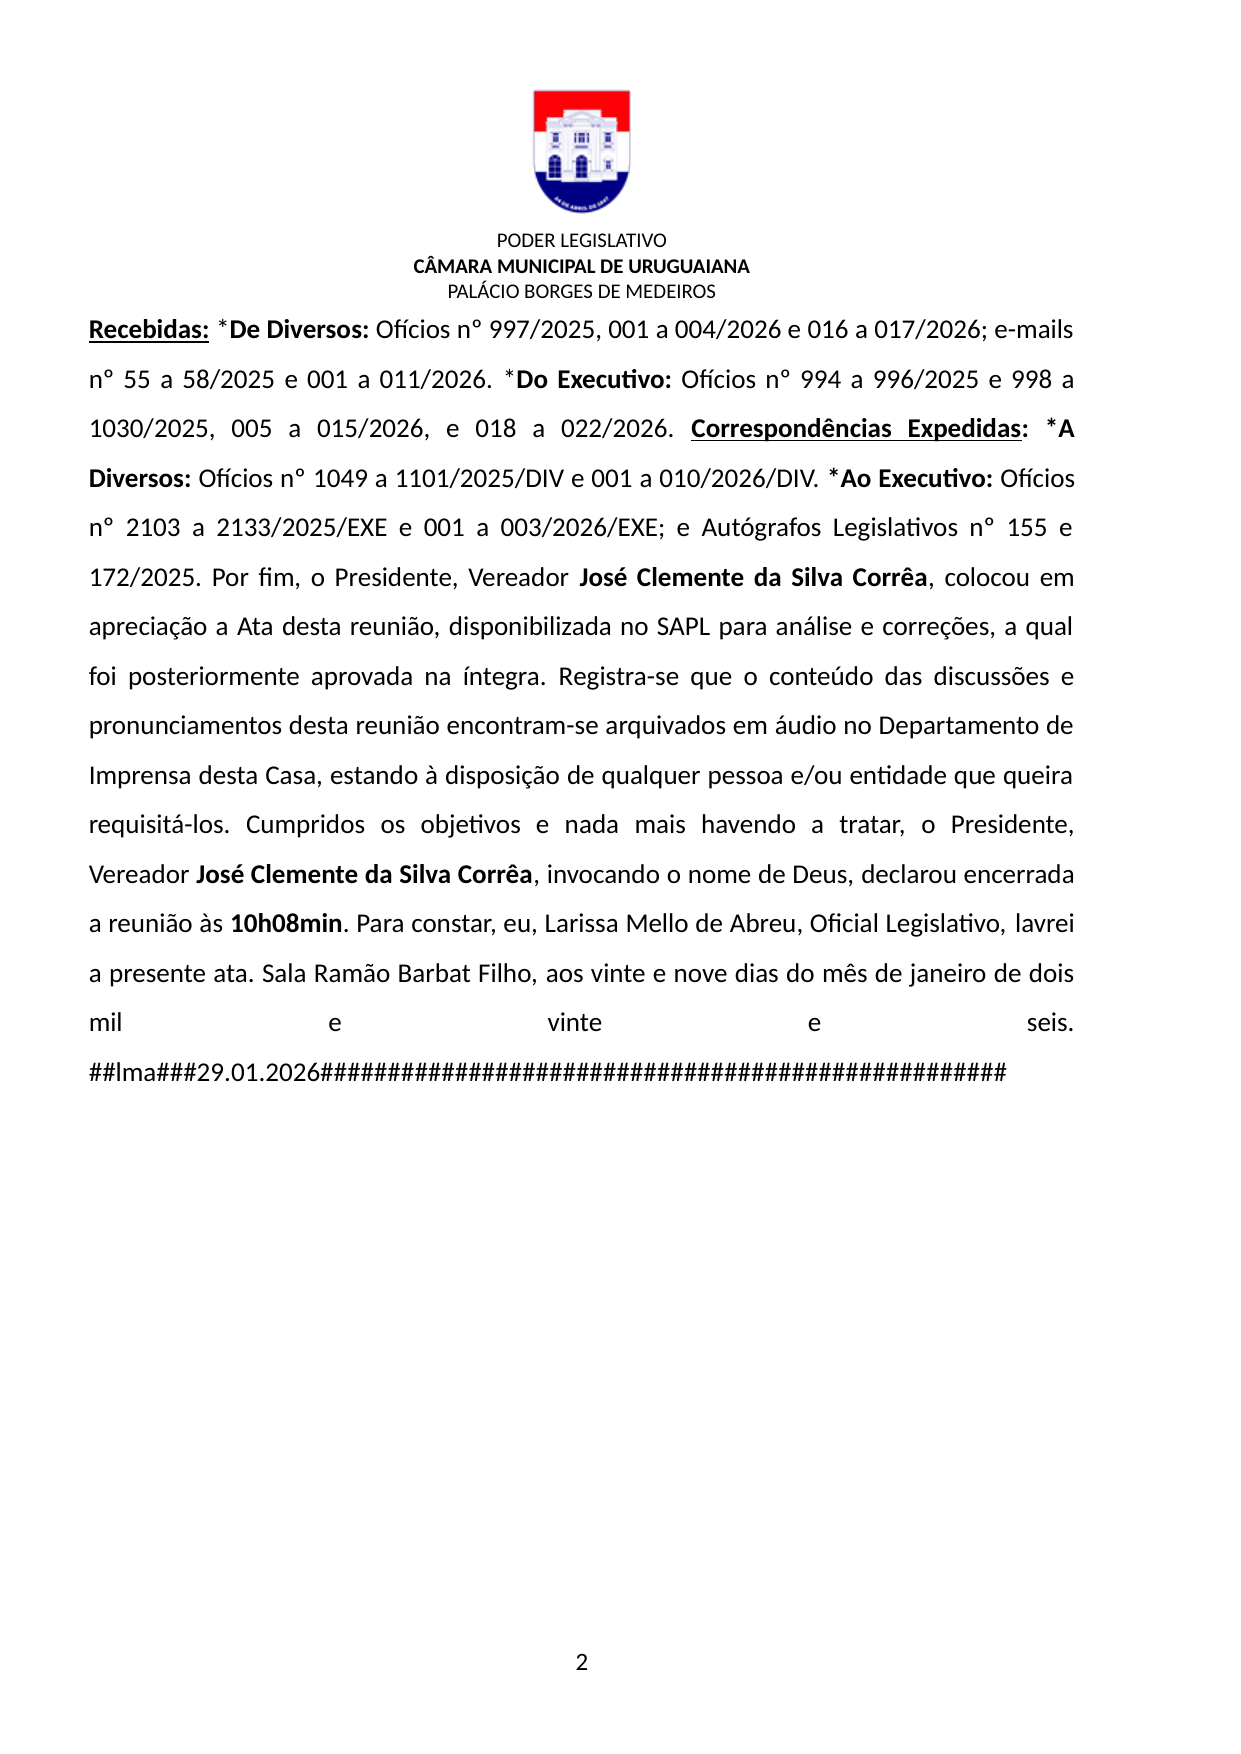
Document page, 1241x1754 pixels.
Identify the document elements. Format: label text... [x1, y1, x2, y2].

picture [510, 80, 654, 224]
text Recebidas: *De Diversos: Ofícios nº 997/2025, 001 a 004/2026 e 016 a 017/2026; e-mails nº 55 a 58/2025 e 001 a 011/2026. *Do Executivo: Ofícios nº 994 a 996/2025 e 998 a 1030/2025, 005 a 015/2026, e 018 a 022/2026. Correspondências Expedidas: *A Diversos: Ofícios nº 1049 a 1101/2025/DIV e 001 a 010/2026/DIV. *Ao Executivo: Ofícios nº 2103 a 2133/2025/EXE e 001 a 003/2026/EXE; e Autógrafos Legislativos nº 155 e 172/2025. Por fim, o Presidente, Vereador José Clemente da Silva Corrêa, colocou em apreciação a Ata desta reunião, disponibilizada no SAPL para análise e correções, a qual foi posteriormente aprovada na íntegra. Registra-se que o conteúdo das discussões e pronunciamentos desta reunião encontram-se arquivados em áudio no Departamento de Imprensa desta Casa, estando à disposição de qualquer pessoa e/ou entidade que queira requisitá-los. Cumpridos os objetivos e nada mais havendo a tratar, o Presidente, Vereador José Clemente da Silva Corrêa, invocando o nome de Deus, declarou encerrada a reunião às 10h08min. Para constar, eu, Larissa Mello de Abreu, Oficial Legislativo, lavrei a presente ata. Sala Ramão Barbat Filho, aos vinte e nove dias do mês de janeiro de dois mil e vinte e seis. ##lma###29.01.2026################################################### [88, 313, 1075, 1088]
